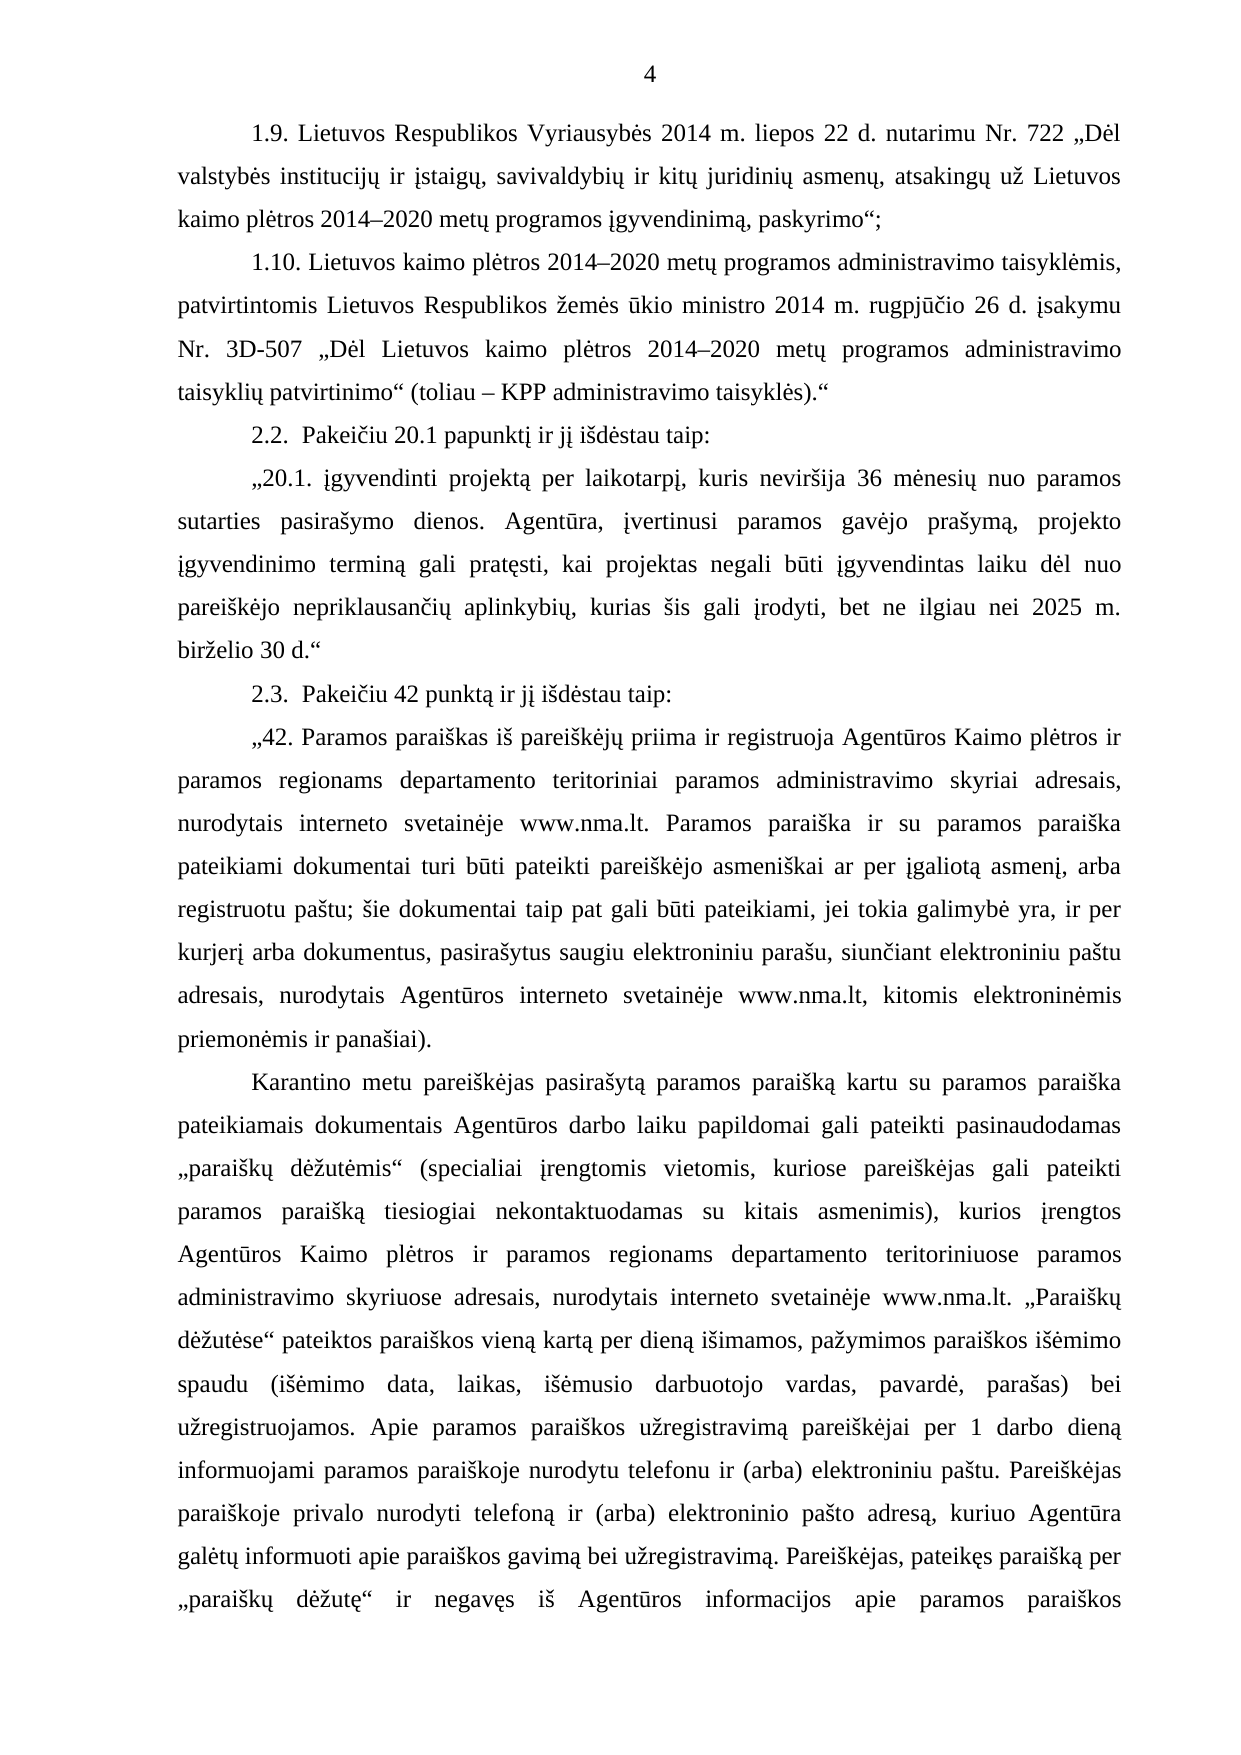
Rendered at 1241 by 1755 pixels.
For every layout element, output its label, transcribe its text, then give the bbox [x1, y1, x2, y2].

text „42. Paramos paraiškas iš pareiškėjų priima ir registruoja Agentūros Kaimo plėtros ir paramos regionams departamento teritoriniai paramos administravimo skyriai adresais, nurodytais interneto svetainėje www.nma.lt. Paramos paraiška ir su paramos paraiška pateikiami dokumentai turi būti pateikti pareiškėjo asmeniškai ar per įgaliotą asmenį, arba registruotu paštu; šie dokumentai taip pat gali būti pateikiami, jei tokia galimybė yra, ir per kurjerį arba dokumentus, pasirašytus saugiu elektroniniu parašu, siunčiant elektroniniu paštu adresais, nurodytais Agentūros interneto svetainėje www.nma.lt, kitomis elektroninėmis priemonėmis ir panašiai). [177, 722, 1122, 1052]
text „20.1. įgyvendinti projektą per laikotarpį, kuris neviršija 36 mėnesių nuo paramos sutarties pasirašymo dienos. Agentūra, įvertinusi paramos gavėjo prašymą, projekto įgyvendinimo terminą gali pratęsti, kai projektas negali būti įgyvendintas laiku dėl nuo pareiškėjo nepriklausančių aplinkybių, kurias šis gali įrodyti, bet ne ilgiau nei 2025 m. birželio 30 d.“ [177, 463, 1122, 664]
text 2.3. Pakeičiu 42 punktą ir jį išdėstau taip: [251, 679, 1122, 707]
text 1.9. Lietuvos Respublikos Vyriausybės 2014 m. liepos 22 d. nutarimu Nr. 722 „Dėl valstybės institucijų ir įstaigų, savivaldybių ir kitų juridinių asmenų, atsakingų už Lietuvos kaimo plėtros 2014–2020 metų programos įgyvendinimą, paskyrimo“; [177, 118, 1122, 233]
text 2.2. Pakeičiu 20.1 papunktį ir jį išdėstau taip: [251, 420, 1122, 449]
text Karantino metu pareiškėjas pasirašytą paramos paraišką kartu su paramos paraiška pateikiamais dokumentais Agentūros darbo laiku papildomai gali pateikti pasinaudodamas „paraiškų dėžutėmis“ (specialiai įrengtomis vietomis, kuriose pareiškėjas gali pateikti paramos paraišką tiesiogiai nekontaktuodamas su kitais asmenimis), kurios įrengtos Agentūros Kaimo plėtros ir paramos regionams departamento teritoriniuose paramos administravimo skyriuose adresais, nurodytais interneto svetainėje www.nma.lt. „Paraiškų dėžutėse“ pateiktos paraiškos vieną kartą per dieną išimamos, pažymimos paraiškos išėmimo spaudu (išėmimo data, laikas, išėmusio darbuotojo vardas, pavardė, parašas) bei užregistruojamos. Apie paramos paraiškos užregistravimą pareiškėjai per 1 darbo dieną informuojami paramos paraiškoje nurodytu telefonu ir (arba) elektroniniu paštu. Pareiškėjas paraiškoje privalo nurodyti telefoną ir (arba) elektroninio pašto adresą, kuriuo Agentūra galėtų informuoti apie paraiškos gavimą bei užregistravimą. Pareiškėjas, pateikęs paraišką per „paraiškų dėžutę“ ir negavęs iš Agentūros informacijos apie paramos paraiškos [177, 1067, 1122, 1613]
text 1.10. Lietuvos kaimo plėtros 2014–2020 metų programos administravimo taisyklėmis, patvirtintomis Lietuvos Respublikos žemės ūkio ministro 2014 m. rugpjūčio 26 d. įsakymu Nr. 3D-507 „Dėl Lietuvos kaimo plėtros 2014–2020 metų programos administravimo taisyklių patvirtinimo“ (toliau – KPP administravimo taisyklės).“ [177, 247, 1122, 406]
